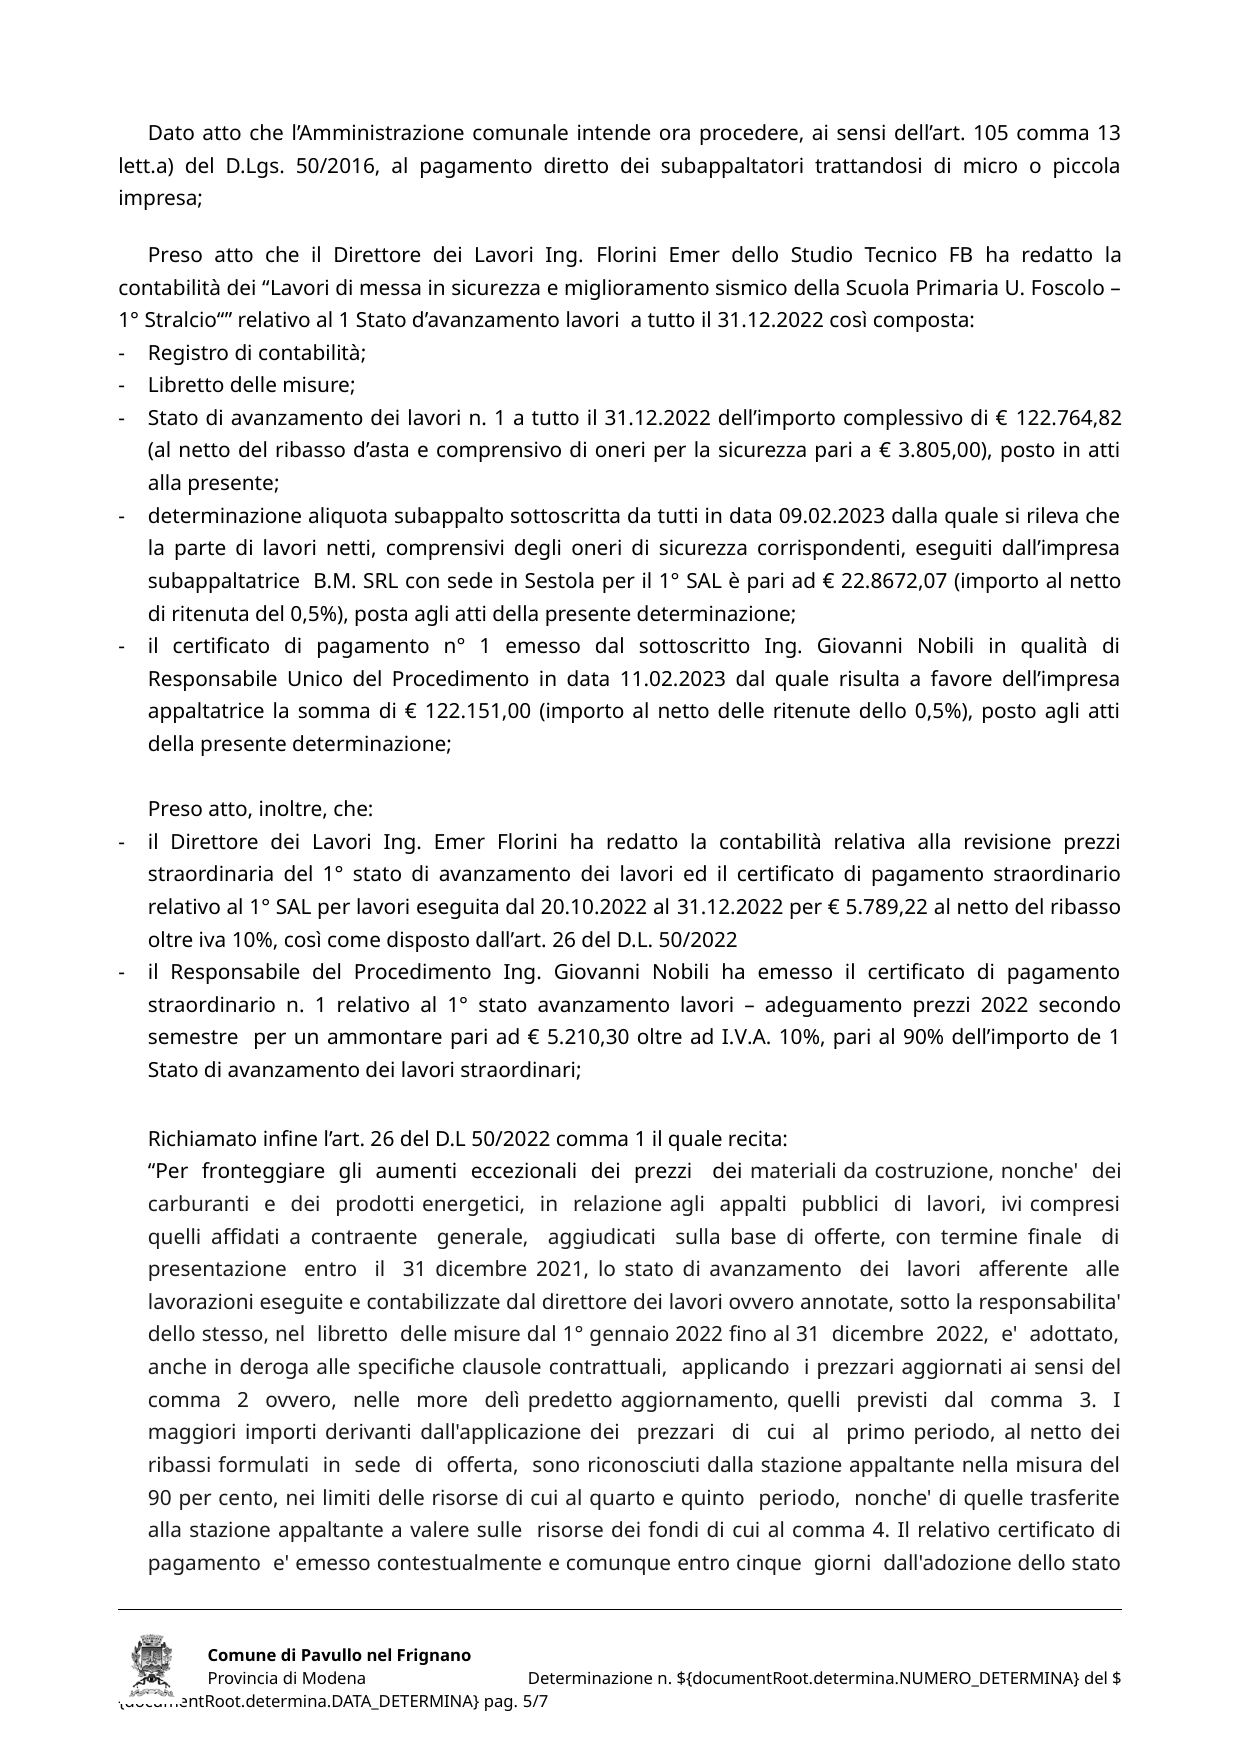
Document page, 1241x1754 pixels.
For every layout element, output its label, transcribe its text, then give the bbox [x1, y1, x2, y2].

list “Per fronteggiare gli aumenti eccezionali dei prezzi dei materiali da costruzione, nonche' dei carburanti e dei prodotti energetici, in relazione agli appalti pubblici di lavori, ivi compresi quelli affidati a contraente generale, aggiudicati sulla base di offerte, con termine finale di presentazione entro il 31 dicembre 2021, lo stato di avanzamento dei lavori afferente alle lavorazioni eseguite e contabilizzate dal direttore dei lavori ovvero annotate, sotto la responsabilita' dello stesso, nel libretto delle misure dal 1° gennaio 2022 fino al 31 dicembre 2022, e' adottato, anche in deroga alle specifiche clausole contrattuali, applicando i prezzari aggiornati ai sensi del comma 2 ovvero, nelle more delì predetto aggiornamento, quelli previsti dal comma 3. I maggiori importi derivanti dall'applicazione dei prezzari di cui al primo periodo, al netto dei ribassi formulati in sede di offerta, sono riconosciuti dalla stazione appaltante nella misura del 90 per cento, nei limiti delle risorse di cui al quarto e quinto periodo, nonche' di quelle trasferite alla stazione appaltante a valere sulle risorse dei fondi di cui al comma 4. Il relativo certificato di pagamento e' emesso contestualmente e comunque entro cinque giorni dall'adozione dello stato [118, 1157, 1122, 1576]
list Libretto delle misure; [118, 370, 1122, 399]
list Stato di avanzamento dei lavori n. 1 a tutto il 31.12.2022 dell’importo complessivo di € 122.764,82 (al netto del ribasso d’asta e comprensivo di oneri per la sicurezza pari a € 3.805,00), posto in atti alla presente; [118, 403, 1122, 497]
text Preso atto, inoltre, che: [118, 794, 1122, 823]
picture [120, 1631, 183, 1704]
list il Responsabile del Procedimento Ing. Giovanni Nobili ha emesso il certificato di pagamento straordinario n. 1 relativo al 1° stato avanzamento lavori – adeguamento prezzi 2022 secondo semestre per un ammontare pari ad € 5.210,30 oltre ad I.V.A. 10%, pari al 90% dell’importo de 1 Stato di avanzamento dei lavori straordinari; [118, 957, 1122, 1083]
list determinazione aliquota subappalto sottoscritta da tutti in data 09.02.2023 dalla quale si rileva che la parte di lavori netti, comprensivi degli oneri di sicurezza corrispondenti, eseguiti dall’impresa subappaltatrice B.M. SRL con sede in Sestola per il 1° SAL è pari ad € 22.8672,07 (importo al netto di ritenuta del 0,5%), posta agli atti della presente determinazione; [118, 501, 1122, 627]
text Preso atto che il Direttore dei Lavori Ing. Florini Emer dello Studio Tecnico FB ha redatto la contabilità dei “Lavori di messa in sicurezza e miglioramento sismico della Scuola Primaria U. Foscolo – 1° Stralcio“” relativo al 1 Stato d’avanzamento lavori a tutto il 31.12.2022 così composta: [118, 240, 1122, 334]
list il Direttore dei Lavori Ing. Emer Florini ha redatto la contabilità relativa alla revisione prezzi straordinaria del 1° stato di avanzamento dei lavori ed il certificato di pagamento straordinario relativo al 1° SAL per lavori eseguita dal 20.10.2022 al 31.12.2022 per € 5.789,22 al netto del ribasso oltre iva 10%, così come disposto dall’art. 26 del D.L. 50/2022 [118, 827, 1122, 953]
text Dato atto che l’Amministrazione comunale intende ora procedere, ai sensi dell’art. 105 comma 13 lett.a) del D.Lgs. 50/2016, al pagamento diretto dei subappaltatori trattandosi di micro o piccola impresa; [118, 118, 1122, 212]
list il certificato di pagamento n° 1 emesso dal sottoscritto Ing. Giovanni Nobili in qualità di Responsabile Unico del Procedimento in data 11.02.2023 dal quale risulta a favore dell’impresa appaltatrice la somma di € 122.151,00 (importo al netto delle ritenute dello 0,5%), posto agli atti della presente determinazione; [118, 631, 1122, 757]
list Registro di contabilità; [118, 338, 1122, 366]
text Richiamato infine l’art. 26 del D.L 50/2022 comma 1 il quale recita: [118, 1124, 1122, 1152]
